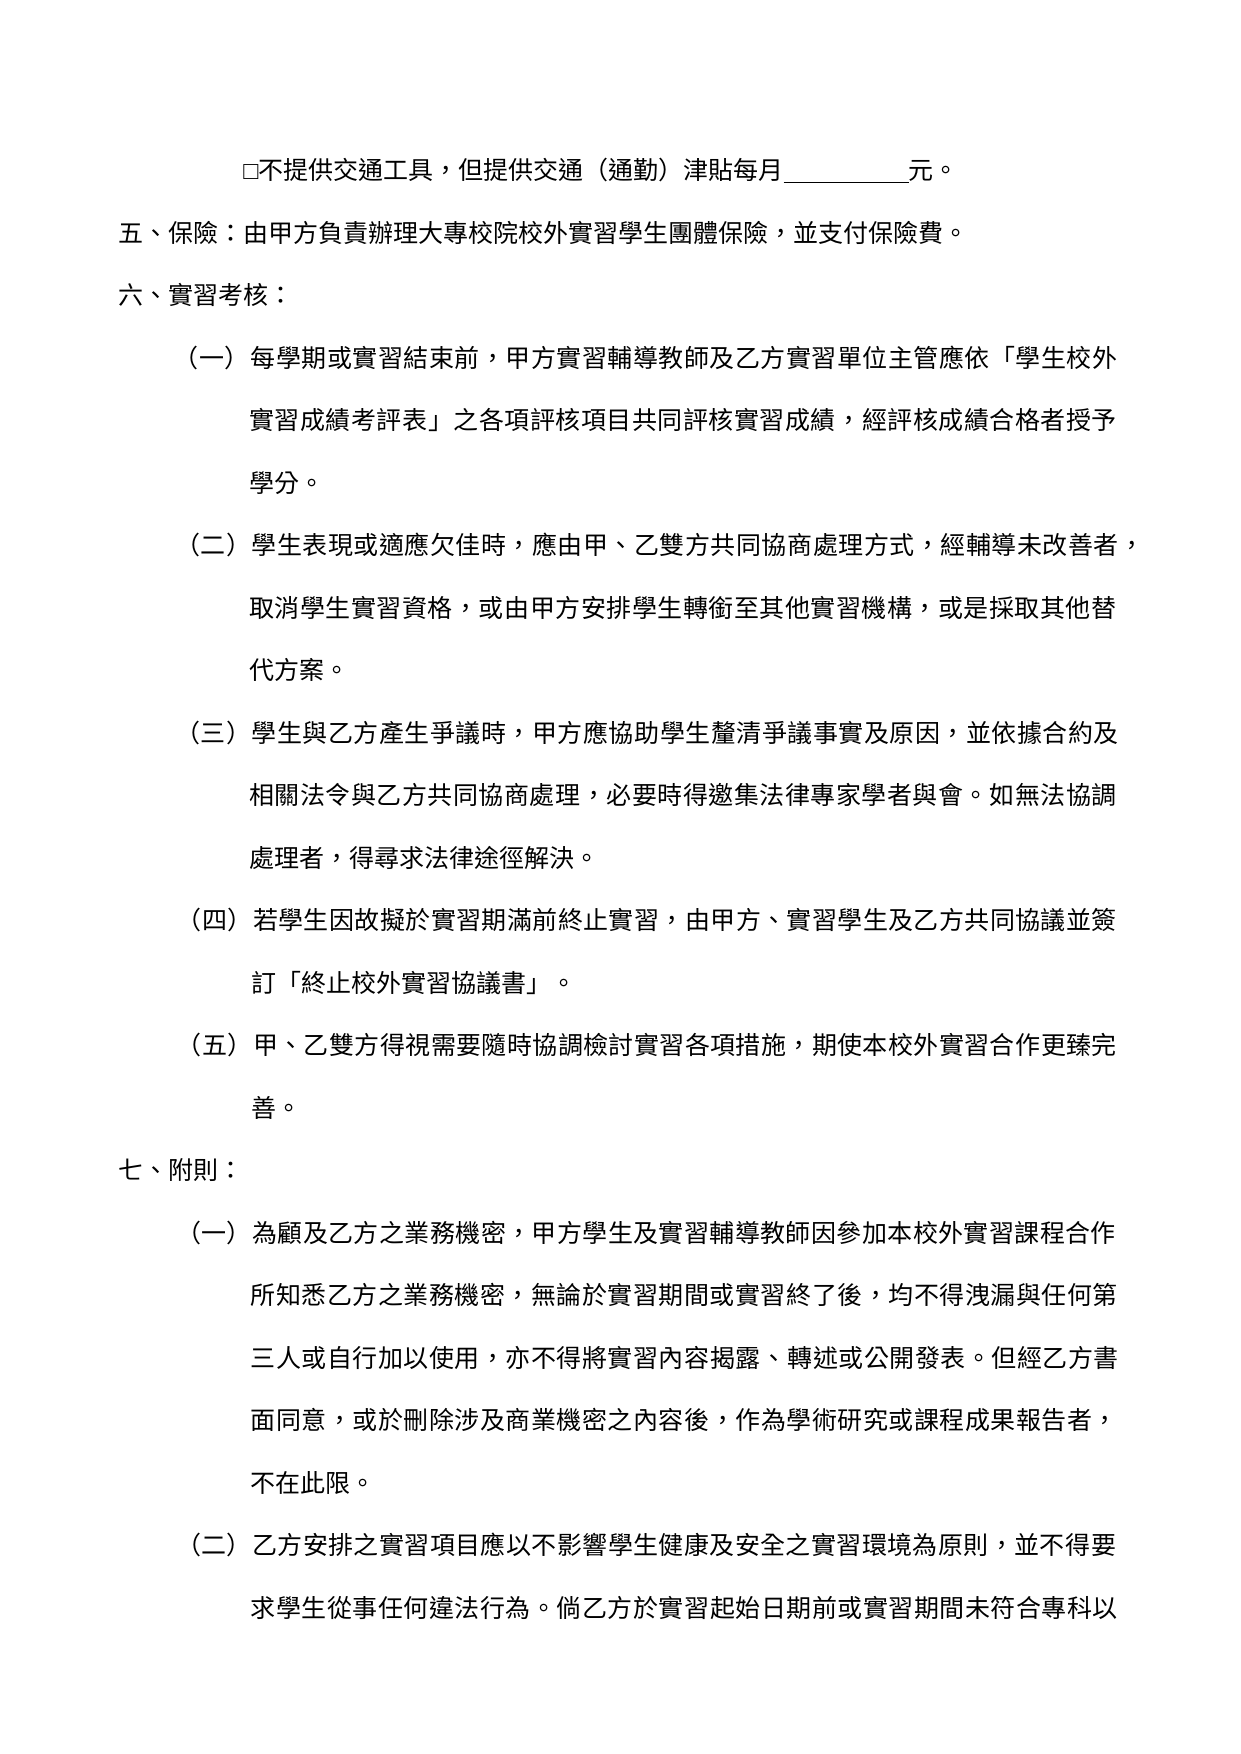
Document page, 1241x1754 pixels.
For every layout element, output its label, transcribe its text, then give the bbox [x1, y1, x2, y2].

text （一）每學期或實習結束前，甲方實習輔導教師及乙方實習單位主管應依「學生校外實習成績考評表」之各項評核項目共同評核實習成績，經評核成績合格者授予學分。 [174, 314, 1119, 502]
text （一）為顧及乙方之業務機密，甲方學生及實習輔導教師因參加本校外實習課程合作所知悉乙方之業務機密，無論於實習期間或實習終了後，均不得洩漏與任何第三人或自行加以使用，亦不得將實習內容揭露、轉述或公開發表。但經乙方書面同意，或於刪除涉及商業機密之內容後，作為學術研究或課程成果報告者，不在此限。 [176, 1189, 1119, 1502]
text （五）甲、乙雙方得視需要隨時協調檢討實習各項措施，期使本校外實習合作更臻完善。 [177, 1002, 1119, 1127]
text 七、附則： [118, 1127, 1119, 1189]
text □不提供交通工具，但提供交通（通勤）津貼每月 元。 [243, 127, 1119, 189]
text （二）學生表現或適應欠佳時，應由甲、乙雙方共同協商處理方式，經輔導未改善者，取消學生實習資格，或由甲方安排學生轉銜至其他實習機構，或是採取其他替代方案。 [175, 502, 1119, 689]
text （二）乙方安排之實習項目應以不影響學生健康及安全之實習環境為原則，並不得要求學生從事任何違法行為。倘乙方於實習起始日期前或實習期間未符合專科以 [176, 1502, 1119, 1627]
text （三）學生與乙方產生爭議時，甲方應協助學生釐清爭議事實及原因，並依據合約及相關法令與乙方共同協商處理，必要時得邀集法律專家學者與會。如無法協調處理者，得尋求法律途徑解決。 [175, 689, 1119, 877]
text 六、實習考核： [118, 252, 1119, 314]
text （四）若學生因故擬於實習期滿前終止實習，由甲方、實習學生及乙方共同協議並簽訂「終止校外實習協議書」。 [177, 877, 1119, 1002]
text 五、保險：由甲方負責辦理大專校院校外實習學生團體保險，並支付保險費。 [118, 189, 1119, 252]
